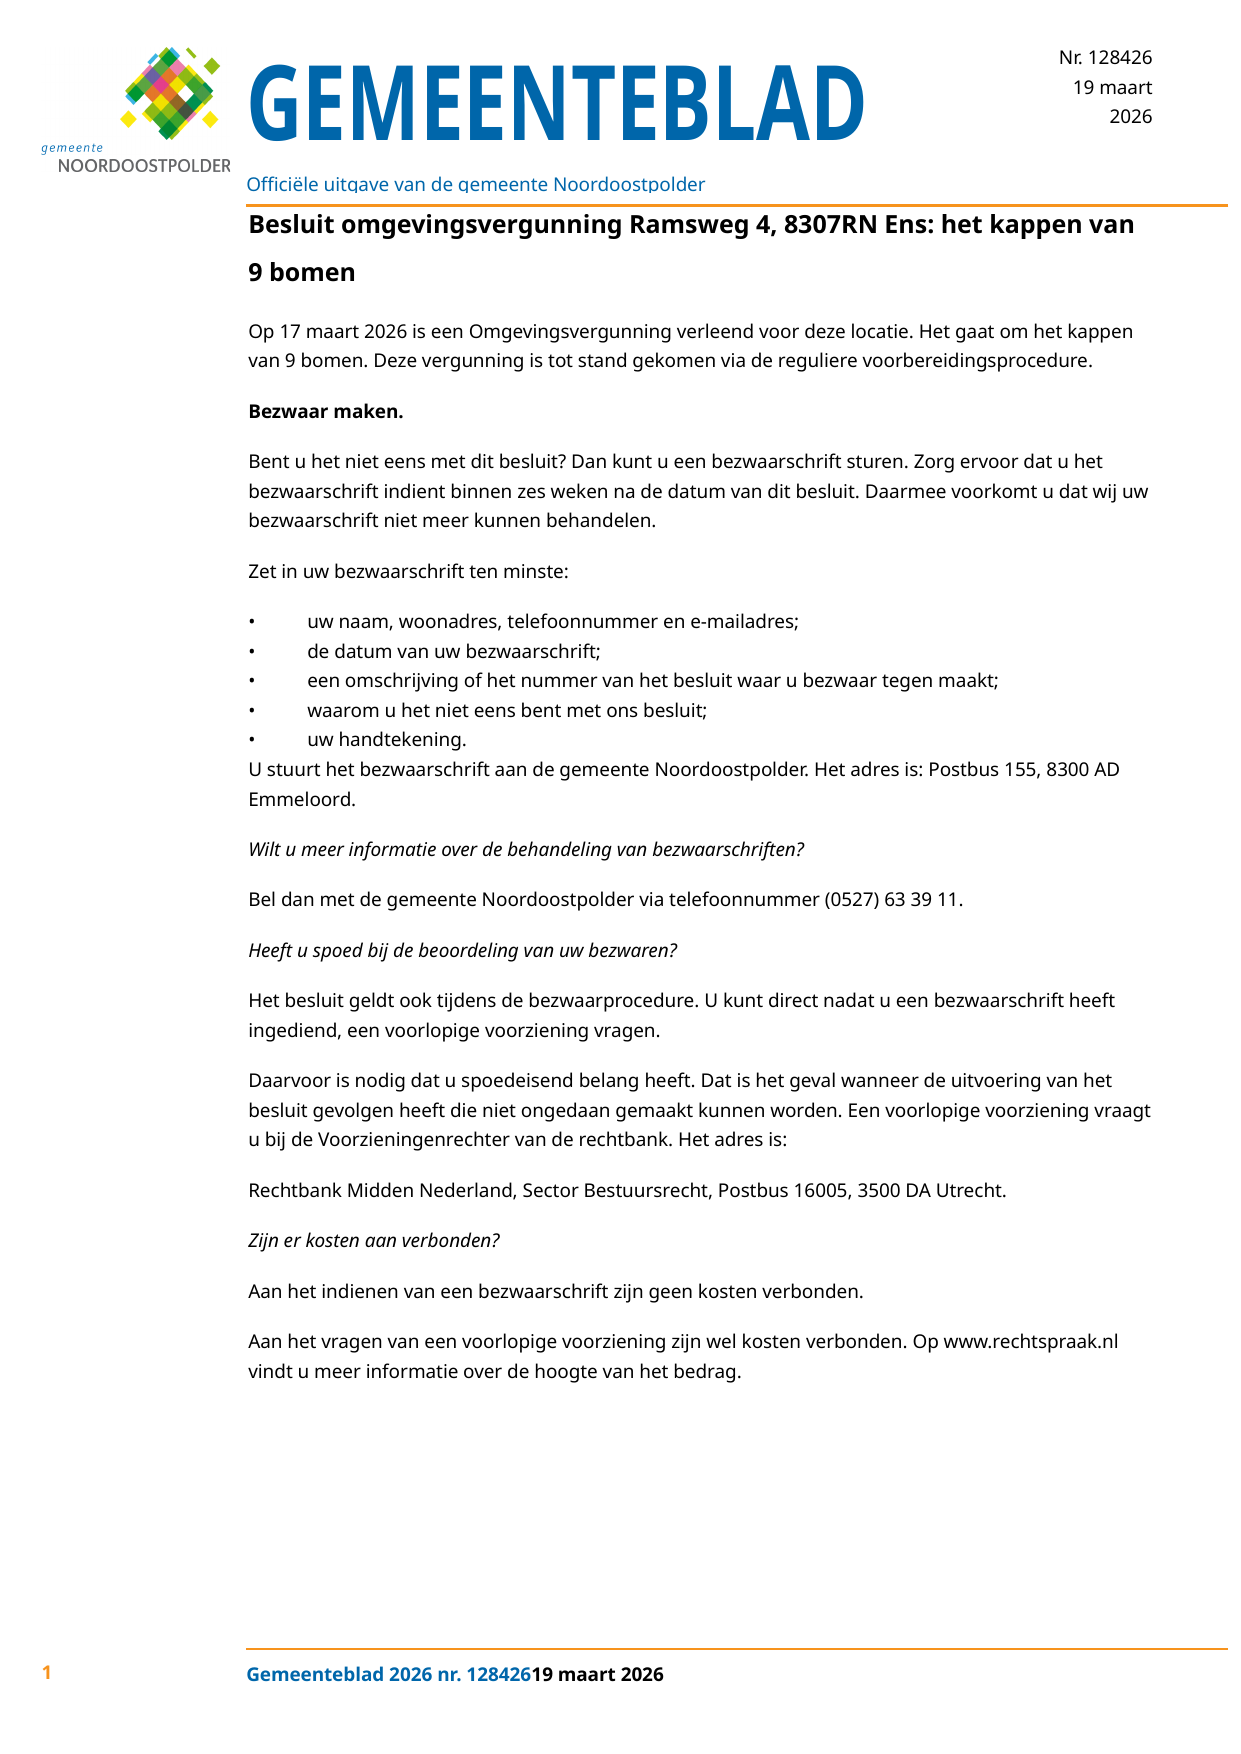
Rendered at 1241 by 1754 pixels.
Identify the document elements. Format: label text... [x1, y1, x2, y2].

text Daarvoor is nodig dat u spoedeisend belang heeft. Dat is het geval wanneer de uitvoering van het besluit gevolgen heeft die niet ongedaan gemaakt kunnen worden. Een voorlopige voorziening vraagt u bij de Voorzieningenrechter van de rechtbank. Het adres is: [248, 1067, 1152, 1152]
text Aan het indienen van een bezwaarschrift zijn geen kosten verbonden. [248, 1278, 1152, 1304]
text Besluit omgevingsvergunning Ramsweg 4, 8307RN Ens: het kappen van 9 bomen [248, 207, 1152, 288]
text Bent u het niet eens met dit besluit? Dan kunt u een bezwaarschrift sturen. Zorg ervoor dat u het bezwaarschrift indient binnen zes weken na de datum van dit besluit. Daarmee voorkomt u dat wij uw bezwaarschrift niet meer kunnen behandelen. [248, 448, 1152, 533]
text Bezwaar maken. [248, 398, 1152, 424]
text Op 17 maart 2026 is een Omgevingsvergunning verleend voor deze locatie. Het gaat om het kappen van 9 bomen. Deze vergunning is tot stand gekomen via de reguliere voorbereidingsprocedure. [248, 318, 1152, 373]
text Heeft u spoed bij de beoordeling van uw bezwaren? [248, 937, 1152, 963]
picture [41, 47, 231, 172]
list waarom u het niet eens bent met ons besluit; [248, 697, 1152, 723]
list de datum van uw bezwaarschrift; [248, 638, 1152, 664]
text Zet in uw bezwaarschrift ten minste: [248, 558, 1152, 584]
text Het besluit geldt ook tijdens de bezwaarprocedure. U kunt direct nadat u een bezwaarschrift heeft ingediend, een voorlopige voorziening vragen. [248, 987, 1152, 1043]
list uw naam, woonadres, telefoonnummer en e-mailadres; [248, 608, 1152, 634]
list uw handtekening. [248, 727, 1152, 752]
text U stuurt het bezwaarschrift aan de gemeente Noordoostpolder. Het adres is: Postbus 155, 8300 AD Emmeloord. [248, 756, 1152, 812]
text Zijn er kosten aan verbonden? [248, 1227, 1152, 1253]
text Aan het vragen van een voorlopige voorziening zijn wel kosten verbonden. Op www.rechtspraak.nl vindt u meer informatie over de hoogte van het bedrag. [248, 1328, 1152, 1384]
list een omschrijving of het nummer van het besluit waar u bezwaar tegen maakt; [248, 667, 1152, 693]
text Rechtbank Midden Nederland, Sector Bestuursrecht, Postbus 16005, 3500 DA Utrecht. [248, 1177, 1152, 1203]
text Bel dan met de gemeente Noordoostpolder via telefoonnummer (0527) 63 39 11. [248, 887, 1152, 912]
text Wilt u meer informatie over de behandeling van bezwaarschriften? [248, 836, 1152, 862]
